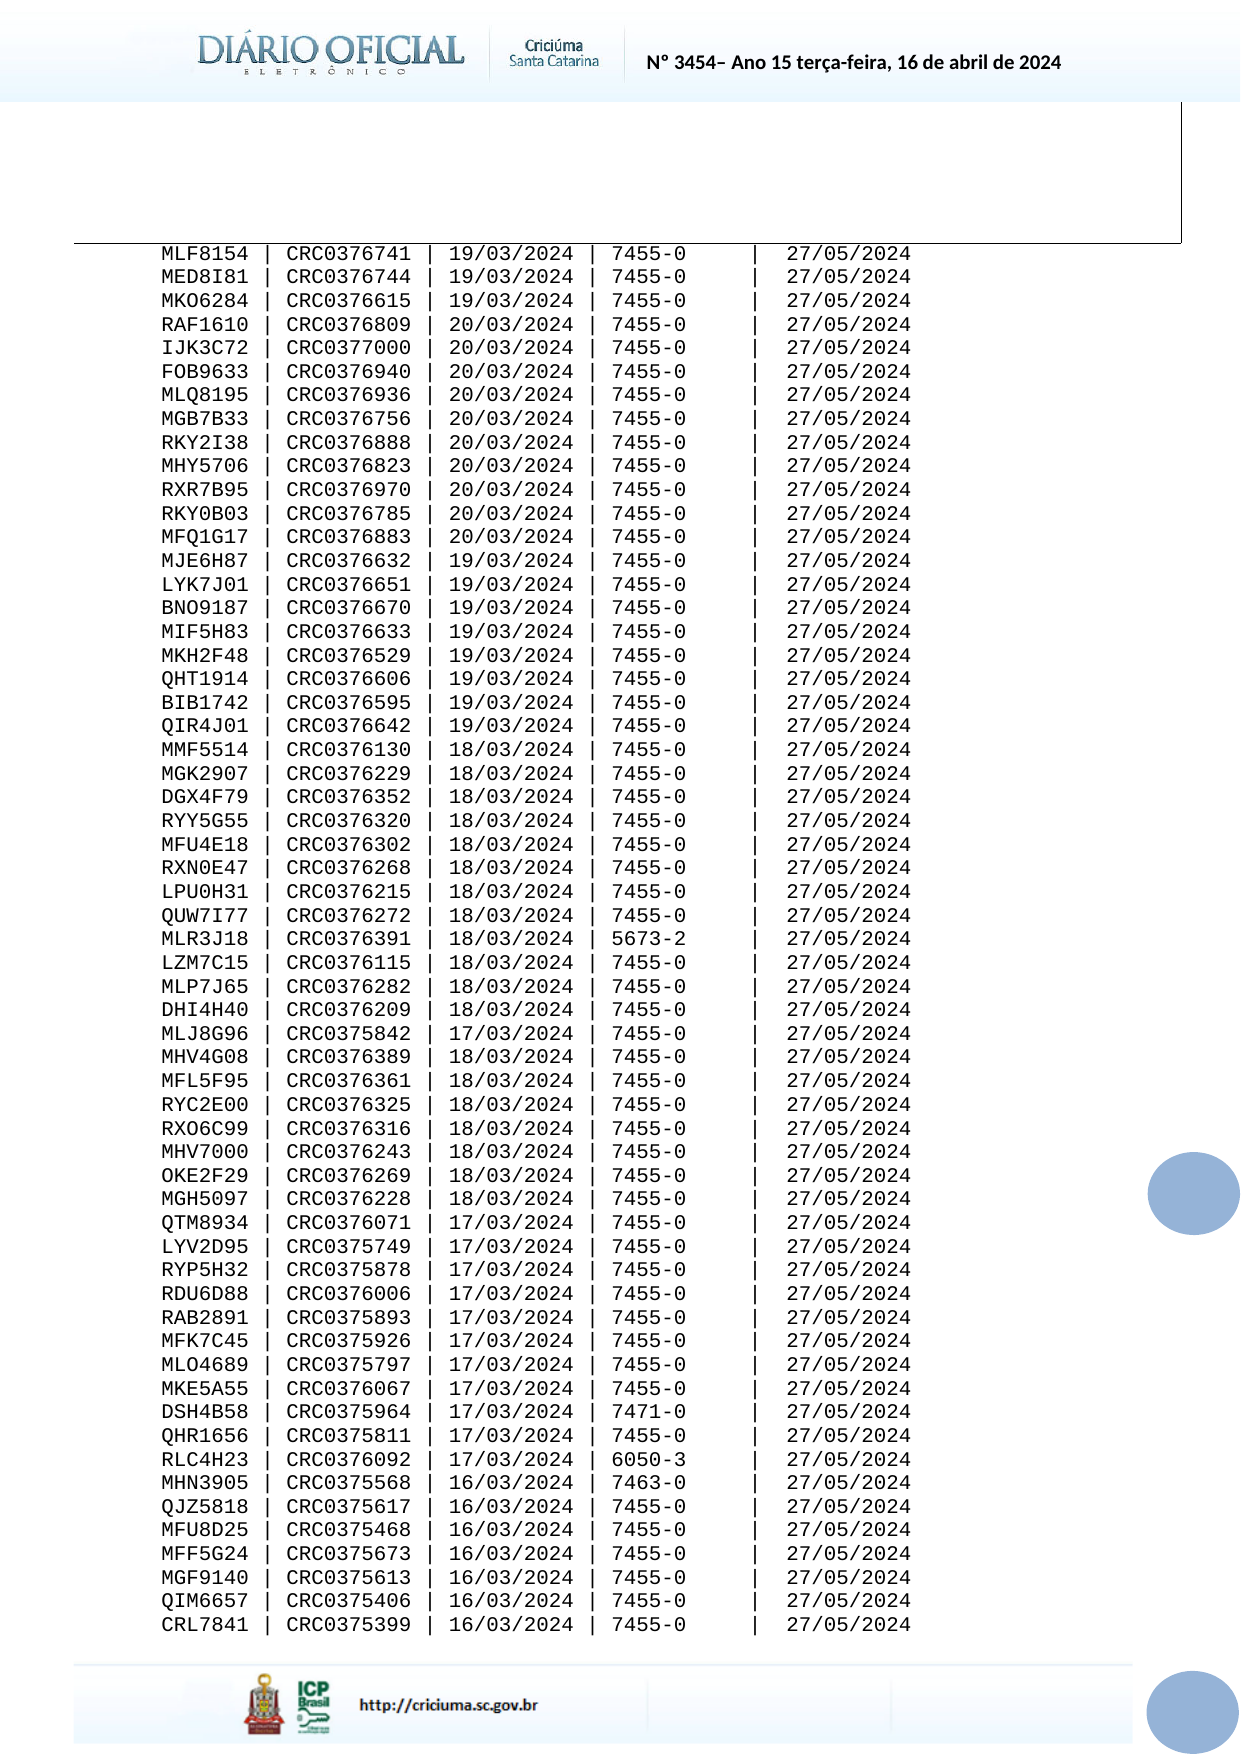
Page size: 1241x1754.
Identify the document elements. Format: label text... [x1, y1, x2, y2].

text MFL5F95 | CRC0376361 | 18/03/2024 | 7455-0 | 27/05/2024 [74, 1070, 1181, 1094]
text RAF1610 | CRC0376809 | 20/03/2024 | 7455-0 | 27/05/2024 [74, 313, 1181, 337]
text MJE6H87 | CRC0376632 | 19/03/2024 | 7455-0 | 27/05/2024 [74, 550, 1181, 574]
text MHN3905 | CRC0375568 | 16/03/2024 | 7463-0 | 27/05/2024 [74, 1472, 1181, 1496]
text MLO4689 | CRC0375797 | 17/03/2024 | 7455-0 | 27/05/2024 [74, 1354, 1181, 1378]
text MLR3J18 | CRC0376391 | 18/03/2024 | 5673-2 | 27/05/2024 [74, 928, 1181, 952]
text MFQ1G17 | CRC0376883 | 20/03/2024 | 7455-0 | 27/05/2024 [74, 526, 1181, 550]
text MGF9140 | CRC0375613 | 16/03/2024 | 7455-0 | 27/05/2024 [74, 1567, 1181, 1590]
text MKO6284 | CRC0376615 | 19/03/2024 | 7455-0 | 27/05/2024 [74, 290, 1181, 313]
text LYK7J01 | CRC0376651 | 19/03/2024 | 7455-0 | 27/05/2024 [74, 574, 1181, 597]
text MGB7B33 | CRC0376756 | 20/03/2024 | 7455-0 | 27/05/2024 [74, 408, 1181, 432]
text RXN0E47 | CRC0376268 | 18/03/2024 | 7455-0 | 27/05/2024 [74, 857, 1181, 881]
text MLJ8G96 | CRC0375842 | 17/03/2024 | 7455-0 | 27/05/2024 [74, 1023, 1181, 1047]
text FOB9633 | CRC0376940 | 20/03/2024 | 7455-0 | 27/05/2024 [74, 361, 1181, 384]
text DGX4F79 | CRC0376352 | 18/03/2024 | 7455-0 | 27/05/2024 [74, 786, 1181, 810]
text LYV2D95 | CRC0375749 | 17/03/2024 | 7455-0 | 27/05/2024 [74, 1236, 1181, 1259]
text RKY0B03 | CRC0376785 | 20/03/2024 | 7455-0 | 27/05/2024 [74, 503, 1181, 526]
text MLQ8195 | CRC0376936 | 20/03/2024 | 7455-0 | 27/05/2024 [74, 384, 1181, 408]
text RXO6C99 | CRC0376316 | 18/03/2024 | 7455-0 | 27/05/2024 [74, 1117, 1181, 1141]
text OKE2F29 | CRC0376269 | 18/03/2024 | 7455-0 | 27/05/2024 [74, 1165, 1159, 1188]
text MED8I81 | CRC0376744 | 19/03/2024 | 7455-0 | 27/05/2024 [74, 266, 1181, 290]
text MLF8154 | CRC0376741 | 19/03/2024 | 7455-0 | 27/05/2024 [74, 243, 1181, 266]
text BIB1742 | CRC0376595 | 19/03/2024 | 7455-0 | 27/05/2024 [74, 692, 1181, 716]
text RXR7B95 | CRC0376970 | 20/03/2024 | 7455-0 | 27/05/2024 [74, 479, 1181, 503]
text QJZ5818 | CRC0375617 | 16/03/2024 | 7455-0 | 27/05/2024 [74, 1496, 1181, 1519]
text MFU4E18 | CRC0376302 | 18/03/2024 | 7455-0 | 27/05/2024 [74, 834, 1181, 857]
text MLP7J65 | CRC0376282 | 18/03/2024 | 7455-0 | 27/05/2024 [74, 976, 1181, 999]
text MFU8D25 | CRC0375468 | 16/03/2024 | 7455-0 | 27/05/2024 [74, 1519, 1181, 1543]
text QHT1914 | CRC0376606 | 19/03/2024 | 7455-0 | 27/05/2024 [74, 668, 1181, 692]
text MIF5H83 | CRC0376633 | 19/03/2024 | 7455-0 | 27/05/2024 [74, 621, 1181, 644]
text RYP5H32 | CRC0375878 | 17/03/2024 | 7455-0 | 27/05/2024 [74, 1259, 1181, 1283]
text RAB2891 | CRC0375893 | 17/03/2024 | 7455-0 | 27/05/2024 [74, 1307, 1181, 1330]
text DHI4H40 | CRC0376209 | 18/03/2024 | 7455-0 | 27/05/2024 [74, 999, 1181, 1023]
text QIM6657 | CRC0375406 | 16/03/2024 | 7455-0 | 27/05/2024 [74, 1590, 1181, 1614]
text MKH2F48 | CRC0376529 | 19/03/2024 | 7455-0 | 27/05/2024 [74, 644, 1181, 668]
text BNO9187 | CRC0376670 | 19/03/2024 | 7455-0 | 27/05/2024 [74, 597, 1181, 621]
text IJK3C72 | CRC0377000 | 20/03/2024 | 7455-0 | 27/05/2024 [74, 337, 1181, 361]
text QTM8934 | CRC0376071 | 17/03/2024 | 7455-0 | 27/05/2024 [74, 1212, 1181, 1236]
text LZM7C15 | CRC0376115 | 18/03/2024 | 7455-0 | 27/05/2024 [74, 952, 1181, 976]
text MGK2907 | CRC0376229 | 18/03/2024 | 7455-0 | 27/05/2024 [74, 763, 1181, 786]
text RKY2I38 | CRC0376888 | 20/03/2024 | 7455-0 | 27/05/2024 [74, 432, 1181, 455]
text MHV4G08 | CRC0376389 | 18/03/2024 | 7455-0 | 27/05/2024 [74, 1047, 1181, 1070]
text RLC4H23 | CRC0376092 | 17/03/2024 | 6050-3 | 27/05/2024 [74, 1448, 1181, 1472]
text MFF5G24 | CRC0375673 | 16/03/2024 | 7455-0 | 27/05/2024 [74, 1543, 1181, 1567]
text RYY5G55 | CRC0376320 | 18/03/2024 | 7455-0 | 27/05/2024 [74, 810, 1181, 834]
text QHR1656 | CRC0375811 | 17/03/2024 | 7455-0 | 27/05/2024 [74, 1425, 1181, 1448]
text MFK7C45 | CRC0375926 | 17/03/2024 | 7455-0 | 27/05/2024 [74, 1330, 1181, 1354]
text LPU0H31 | CRC0376215 | 18/03/2024 | 7455-0 | 27/05/2024 [74, 881, 1181, 905]
text RYC2E00 | CRC0376325 | 18/03/2024 | 7455-0 | 27/05/2024 [74, 1094, 1181, 1117]
text QUW7I77 | CRC0376272 | 18/03/2024 | 7455-0 | 27/05/2024 [74, 905, 1181, 928]
text MGH5097 | CRC0376228 | 18/03/2024 | 7455-0 | 27/05/2024 [74, 1188, 1152, 1212]
text MKE5A55 | CRC0376067 | 17/03/2024 | 7455-0 | 27/05/2024 [74, 1378, 1181, 1401]
text CRL7841 | CRC0375399 | 16/03/2024 | 7455-0 | 27/05/2024 [74, 1614, 1181, 1638]
text RDU6D88 | CRC0376006 | 17/03/2024 | 7455-0 | 27/05/2024 [74, 1283, 1181, 1307]
text QIR4J01 | CRC0376642 | 19/03/2024 | 7455-0 | 27/05/2024 [74, 716, 1181, 739]
text DSH4B58 | CRC0375964 | 17/03/2024 | 7471-0 | 27/05/2024 [74, 1401, 1181, 1425]
text MHV7000 | CRC0376243 | 18/03/2024 | 7455-0 | 27/05/2024 [74, 1141, 1181, 1165]
text MHY5706 | CRC0376823 | 20/03/2024 | 7455-0 | 27/05/2024 [74, 455, 1181, 479]
text MMF5514 | CRC0376130 | 18/03/2024 | 7455-0 | 27/05/2024 [74, 739, 1181, 763]
